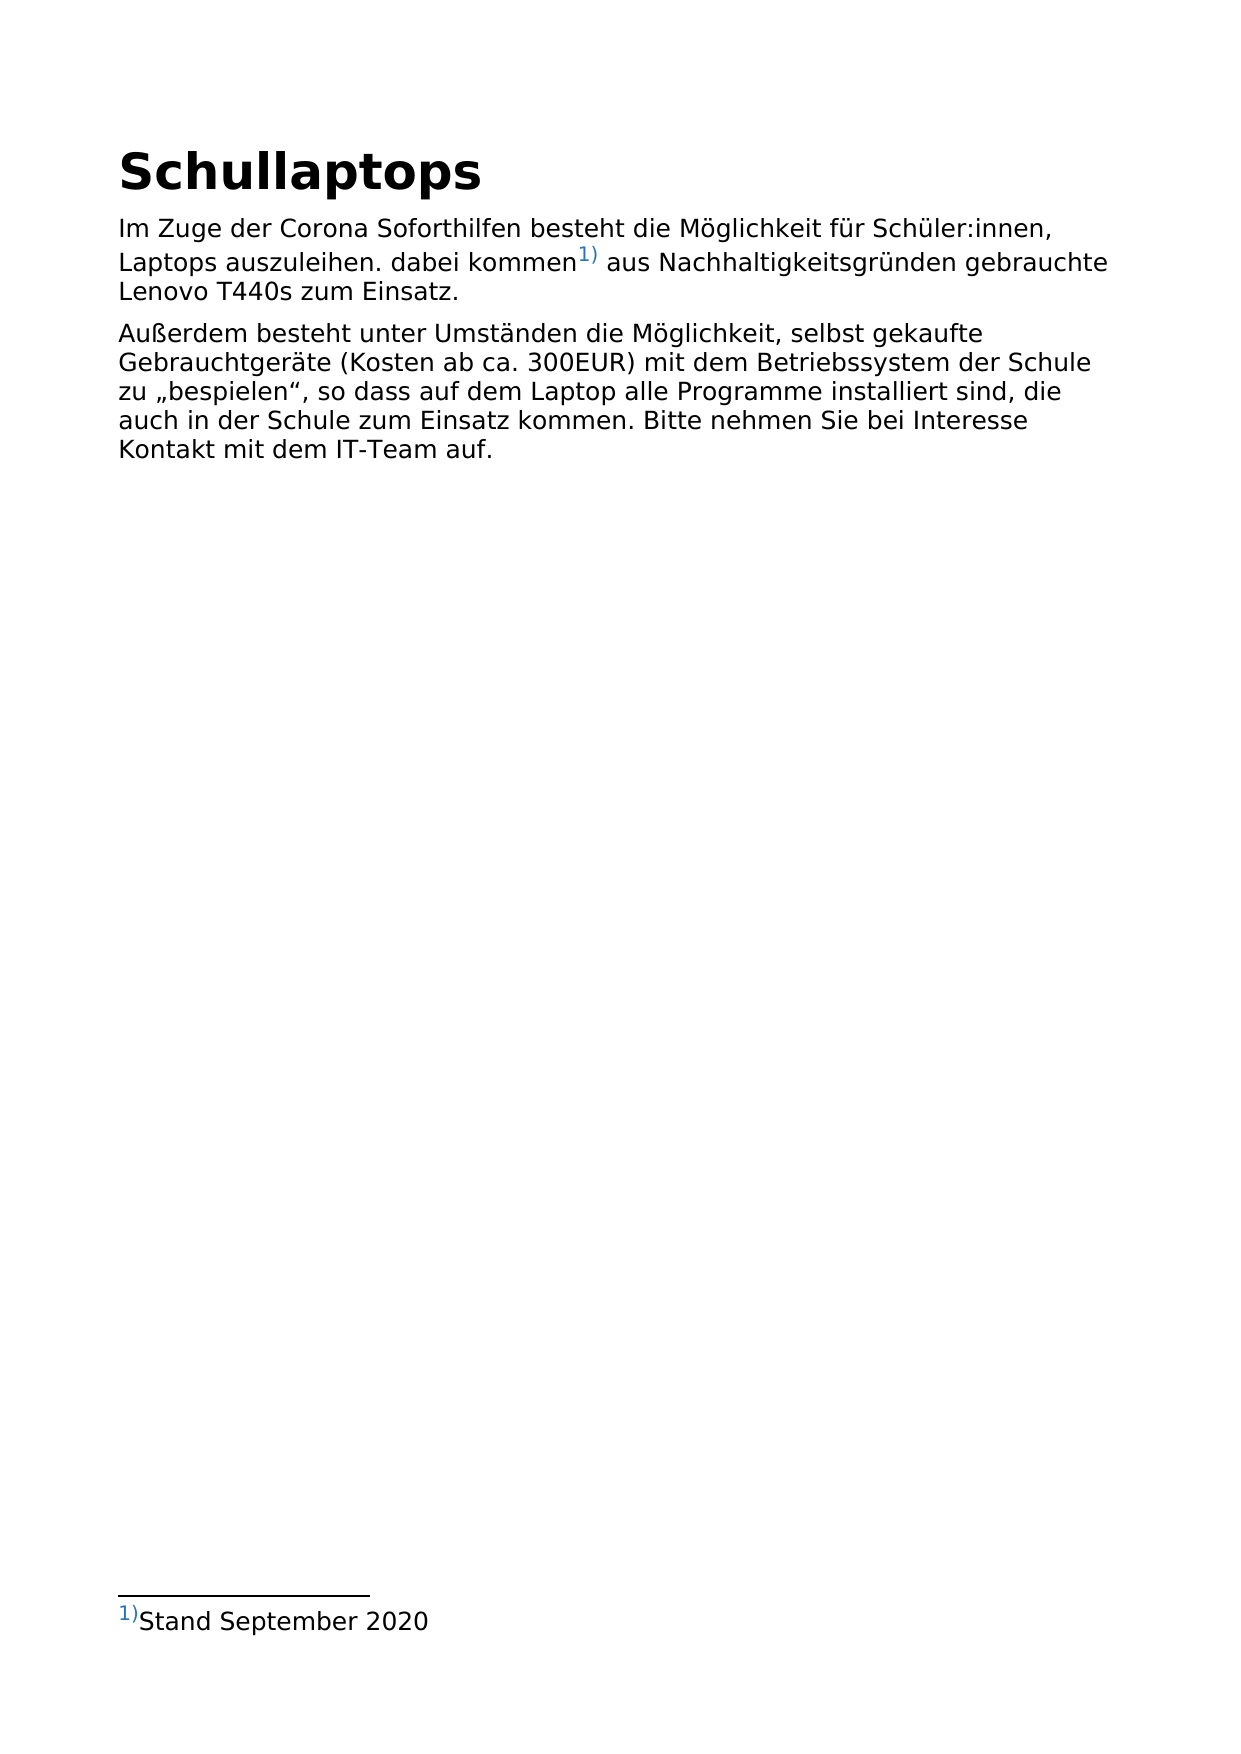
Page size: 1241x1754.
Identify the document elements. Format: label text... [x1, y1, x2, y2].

text Außerdem besteht unter Umständen die Möglichkeit, selbst gekaufte Gebrauchtgeräte (Kosten ab ca. 300EUR) mit dem Betriebssystem der Schule zu „bespielen“, so dass auf dem Laptop alle Programme installiert sind, die auch in der Schule zum Einsatz kommen. Bitte nehmen Sie bei Interesse Kontakt mit dem IT-Team auf. [118, 319, 1122, 464]
text Stand September 2020 [118, 1602, 1122, 1636]
text Im Zuge der Corona Soforthilfen besteht die Möglichkeit für Schüler:innen, Laptops auszuleihen. dabei kommen aus Nachhaltigkeitsgründen gebrauchte Lenovo T440s zum Einsatz. [118, 214, 1122, 306]
subtitle Schullaptops [118, 143, 1122, 201]
